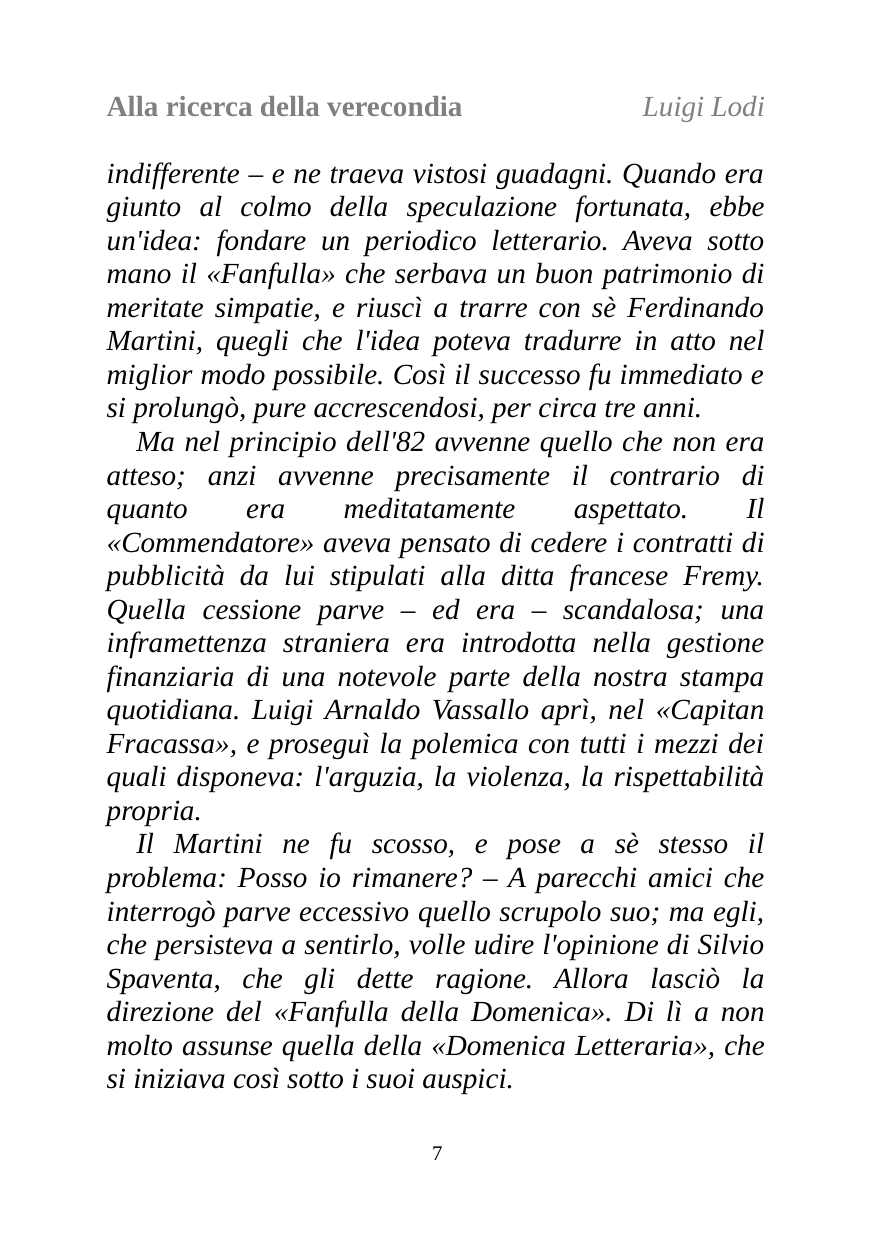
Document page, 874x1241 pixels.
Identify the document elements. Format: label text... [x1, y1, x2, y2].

text Il Martini ne fu scosso, e pose a sè stesso il problema: Posso io rimanere? – A parecchi amici che interrogò parve eccessivo quello scrupolo suo; ma egli, che persisteva a sentirlo, volle udire l'opinione di Silvio Spaventa, che gli dette ragione. Allora lasciò la direzione del «Fanfulla della Domenica». Di lì a non molto assunse quella della «Domenica Letteraria», che si iniziava così sotto i suoi auspici. [106, 827, 768, 1095]
text Ma nel principio dell'82 avvenne quello che non era atteso; anzi avvenne precisamente il contrario di quanto era meditatamente aspettato. Il «Commendatore» aveva pensato di cedere i contratti di pubblicità da lui stipulati alla ditta francese Fremy. Quella cessione parve – ed era – scandalosa; una inframettenza straniera era introdotta nella gestione finanziaria di una notevole parte della nostra stampa quotidiana. Luigi Arnaldo Vassallo aprì, nel «Capitan Fracassa», e proseguì la polemica con tutti i mezzi dei quali disponeva: l'arguzia, la violenza, la rispettabilità propria. [106, 424, 768, 827]
text indifferente – e ne traeva vistosi guadagni. Quando era giunto al colmo della speculazione fortunata, ebbe un'idea: fondare un periodico letterario. Aveva sotto mano il «Fanfulla» che serbava un buon patrimonio di meritate simpatie, e riuscì a trarre con sè Ferdinando Martini, quegli che l'idea poteva tradurre in atto nel miglior modo possibile. Così il successo fu immediato e si prolungò, pure accrescendosi, per circa tre anni. [106, 156, 768, 424]
